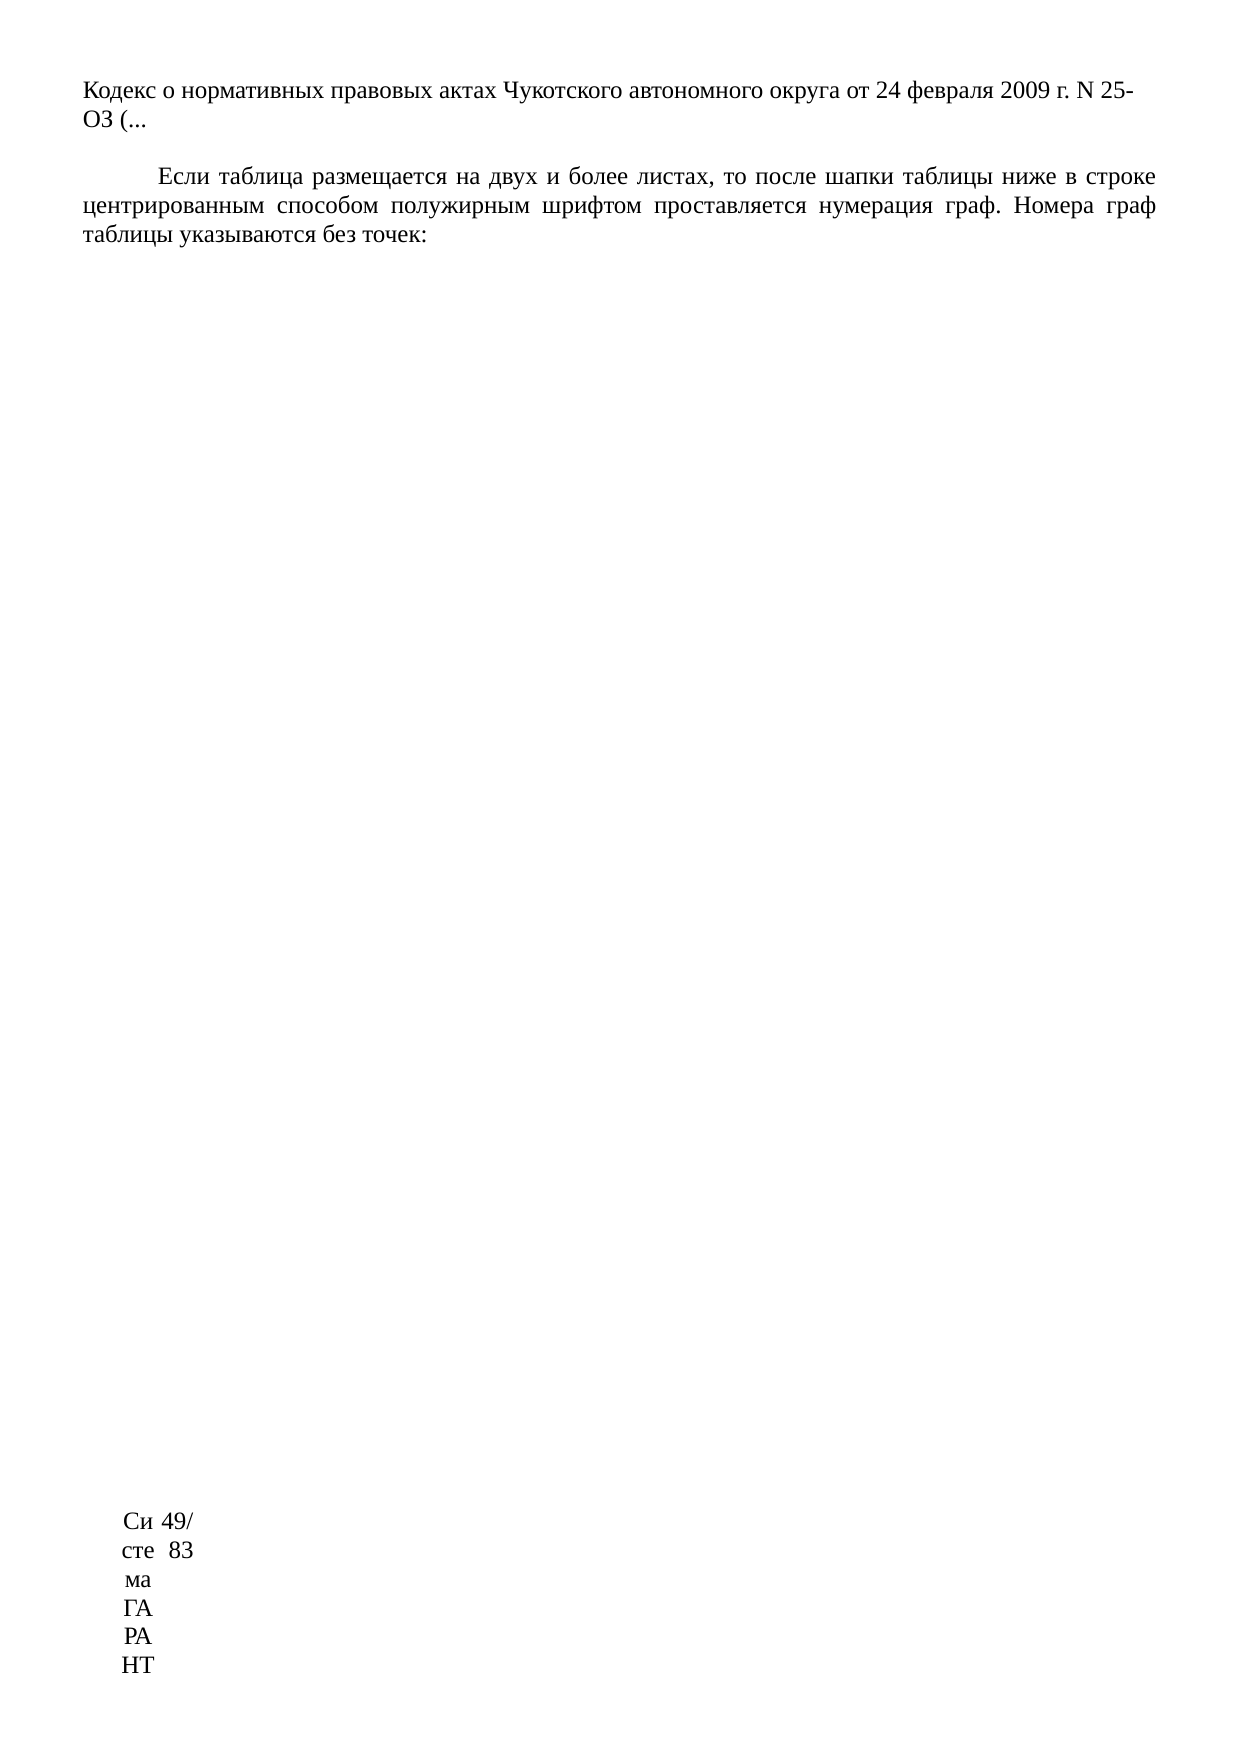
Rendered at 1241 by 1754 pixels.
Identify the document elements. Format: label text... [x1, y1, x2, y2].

text Если таблица размещается на двух и более листах, то после шапки таблицы ниже в строке центрированным способом полужирным шрифтом проставляется нумерация граф. Номера граф таблицы указываются без точек: [83, 161, 1157, 247]
